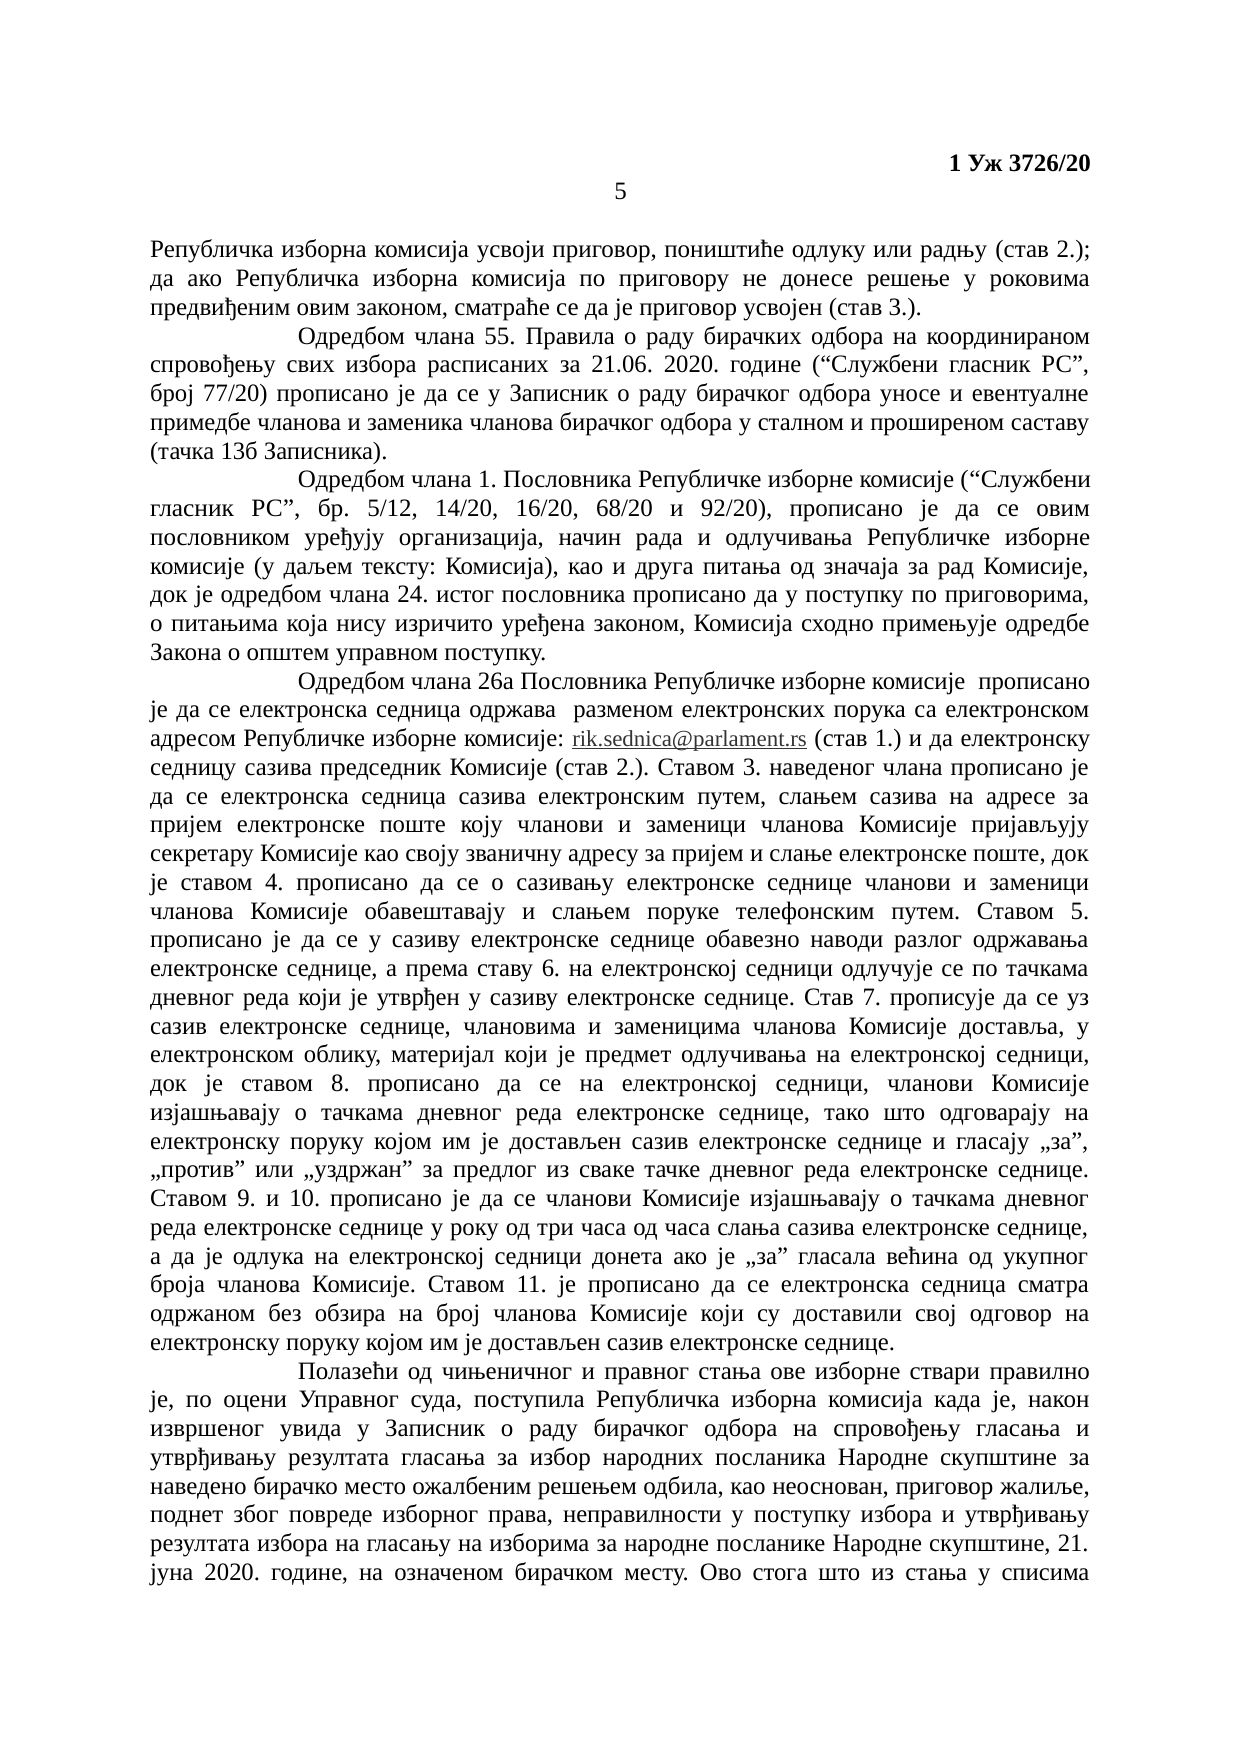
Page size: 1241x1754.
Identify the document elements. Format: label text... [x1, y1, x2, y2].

text Одредбом члана 26а Пословника Републичке изборне комисије прописано је да се електронска седница одржава разменом електронских порука са електронском адресом Републичке изборне комисије: rik.sednica@parlament.rs (став 1.) и да електронску седницу сазива председник Комисије (став 2.). Ставом 3. наведеног члана прописано је да се електронска седница сазива електронским путем, слањем сазива на адресе за пријем електронске поште коју чланови и заменици чланова Комисије пријављују секретару Комисије као своју званичну адресу за пријем и слање електронске поште, док је ставом 4. прописано да се о сазивању електронске седнице чланови и заменици чланова Комисије обавештавају и слањем поруке телефонским путем. Ставом 5. прописано је да се у сазиву електронске седнице обавезно наводи разлог одржавања електронске седнице, а према ставу 6. на електронској седници одлучује се по тачкама дневног реда који је утврђен у сазиву електронске седнице. Став 7. прописује да се уз сазив електронске седнице, члановима и заменицима чланова Комисије доставља, у електронском облику, материјал који је предмет одлучивања на електронској седници, док је ставом 8. прописано да се на електронској седници, чланови Комисије изјашњавају о тачкама дневног реда електронске седнице, тако што одговарају на електронску поруку којом им је достављен сазив електронске седнице и гласају „за”, „против” или „уздржан” за предлог из сваке тачке дневног реда електронске седнице. Ставом 9. и 10. прописано је да се чланови Комисије изјашњавају о тачкама дневног реда електронске седнице у року од три часа од часа слања сазива електронске седнице, а да је одлука на електронској седници донета ако је „за” гласала већина од укупног броја чланова Комисије. Ставом 11. је прописано да се електронска седница сматра одржаном без обзира на број чланова Комисије који су доставили свој одговор на електронску поруку којом им је достављен сазив електронске седнице. [150, 666, 1091, 1356]
text Полазећи од чињеничног и правног стања ове изборне ствари правилно је, по оцени Управног суда, поступила Републичка изборна комисија када је, након извршеног увида у Записник о раду бирачког одбора на спровођењу гласања и утврђивању резултата гласања за избор народних посланика Народне скупштине за наведено бирачко место ожалбеним решењем одбила, као неоснован, приговор жалиље, поднет због повреде изборног права, неправилности у поступку избора и утврђивању резултата избора на гласању на изборима за народне посланике Народне скупштине, 21. јуна 2020. године, на означеном бирачком месту. Ово стога што из стања у списима [150, 1356, 1091, 1586]
text Републичка изборна комисија усвоји приговор, поништиће одлуку или радњу (став 2.); да ако Републичка изборна комисија по приговору не донесе решење у роковима предвиђеним овим законом, сматраће се да је приговор усвојен (став 3.). [150, 234, 1091, 321]
text Одредбом члана 55. Правила о раду бирачких одбора на координираном спровођењу свих избора расписаних за 21.06. 2020. године (“Службени гласник РС”, број 77/20) прописано је да се у Записник о раду бирачког одбора уносе и евентуалне примедбе чланова и заменика чланова бирачког одбора у сталном и проширеном саставу (тачка 13б Записника). [150, 321, 1091, 464]
text Одредбом члана 1. Пословника Републичке изборне комисије (“Службени гласник РС”, бр. 5/12, 14/20, 16/20, 68/20 и 92/20), прописано је да се овим пословником уређују организација, начин рада и одлучивања Републичке изборне комисије (у даљем тексту: Комисија), као и друга питања од значаја за рад Комисије, док је одредбом члана 24. истог пословника прописано да у поступку по приговорима, о питањима која нису изричито уређена законом, Комисија сходно примењује одредбе Закона о општем управном поступку. [150, 464, 1091, 666]
